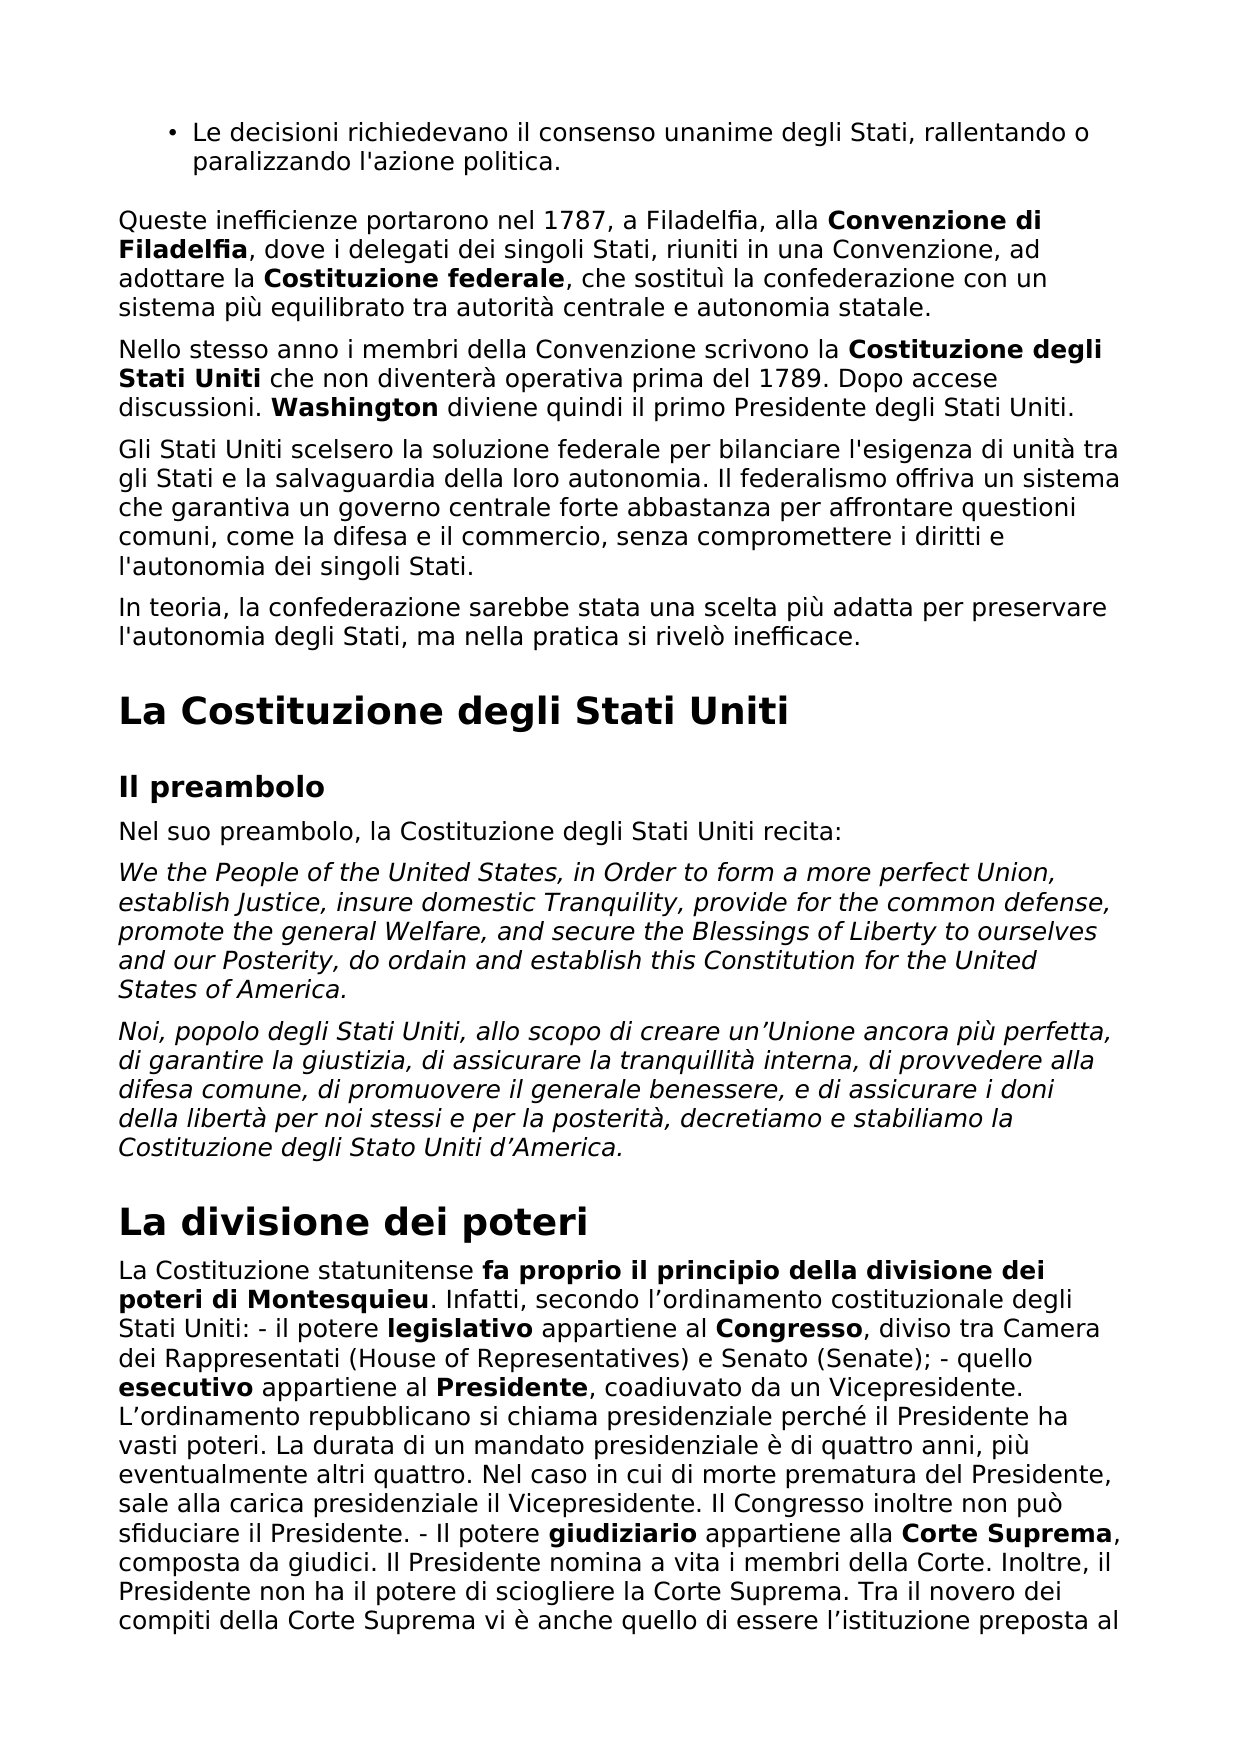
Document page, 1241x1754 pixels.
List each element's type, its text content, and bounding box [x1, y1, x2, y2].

text Nel suo preambolo, la Costituzione degli Stati Uniti recita: [118, 817, 1122, 846]
subtitle La Costituzione degli Stati Uniti [118, 689, 1122, 733]
text In teoria, la confederazione sarebbe stata una scelta più adatta per preservare l'autonomia degli Stati, ma nella pratica si rivelò inefficace. [118, 593, 1122, 652]
subtitle Il preambolo [118, 770, 1122, 804]
text Gli Stati Uniti scelsero la soluzione federale per bilanciare l'esigenza di unità tra gli Stati e la salvaguardia della loro autonomia. Il federalismo offriva un sistema che garantiva un governo centrale forte abbastanza per affrontare questioni comuni, come la difesa e il commercio, senza compromettere i diritti e l'autonomia dei singoli Stati. [118, 435, 1122, 581]
text We the People of the United States, in Order to form a more perfect Union, establish Justice, insure domestic Tranquility, provide for the common defense, promote the general Welfare, and secure the Blessings of Liberty to ourselves and our Posterity, do ordain and establish this Constitution for the United States of America. [118, 858, 1122, 1004]
subtitle La divisione dei poteri [118, 1200, 1122, 1244]
list Le decisioni richiedevano il consenso unanime degli Stati, rallentando o paralizzando l'azione politica. [177, 118, 1122, 176]
text Nello stesso anno i membri della Convenzione scrivono la Costituzione degli Stati Uniti che non diventerà operativa prima del 1789. Dopo accese discussioni. Washington diviene quindi il primo Presidente degli Stati Uniti. [118, 335, 1122, 423]
text Noi, popolo degli Stati Uniti, allo scopo di creare un’Unione ancora più perfetta, di garantire la giustizia, di assicurare la tranquillità interna, di provvedere alla difesa comune, di promuovere il generale benessere, e di assicurare i doni della libertà per noi stessi e per la posterità, decretiamo e stabiliamo la Costituzione degli Stato Uniti d’America. [118, 1017, 1122, 1163]
text La Costituzione statunitense fa proprio il principio della divisione dei poteri di Montesquieu. Infatti, secondo l’ordinamento costituzionale degli Stati Uniti: - il potere legislativo appartiene al Congresso, diviso tra Camera dei Rappresentati (House of Representatives) e Senato (Senate); - quello esecutivo appartiene al Presidente, coadiuvato da un Vicepresidente. L’ordinamento repubblicano si chiama presidenziale perché il Presidente ha vasti poteri. La durata di un mandato presidenziale è di quattro anni, più eventualmente altri quattro. Nel caso in cui di morte prematura del Presidente, sale alla carica presidenziale il Vicepresidente. Il Congresso inoltre non può sfiduciare il Presidente. - Il potere giudiziario appartiene alla Corte Suprema, composta da giudici. Il Presidente nomina a vita i membri della Corte. Inoltre, il Presidente non ha il potere di sciogliere la Corte Suprema. Tra il novero dei compiti della Corte Suprema vi è anche quello di essere l’istituzione preposta al [118, 1256, 1122, 1636]
text Queste inefficienze portarono nel 1787, a Filadelfia, alla Convenzione di Filadelfia, dove i delegati dei singoli Stati, riuniti in una Convenzione, ad adottare la Costituzione federale, che sostituì la confederazione con un sistema più equilibrato tra autorità centrale e autonomia statale. [118, 206, 1122, 323]
